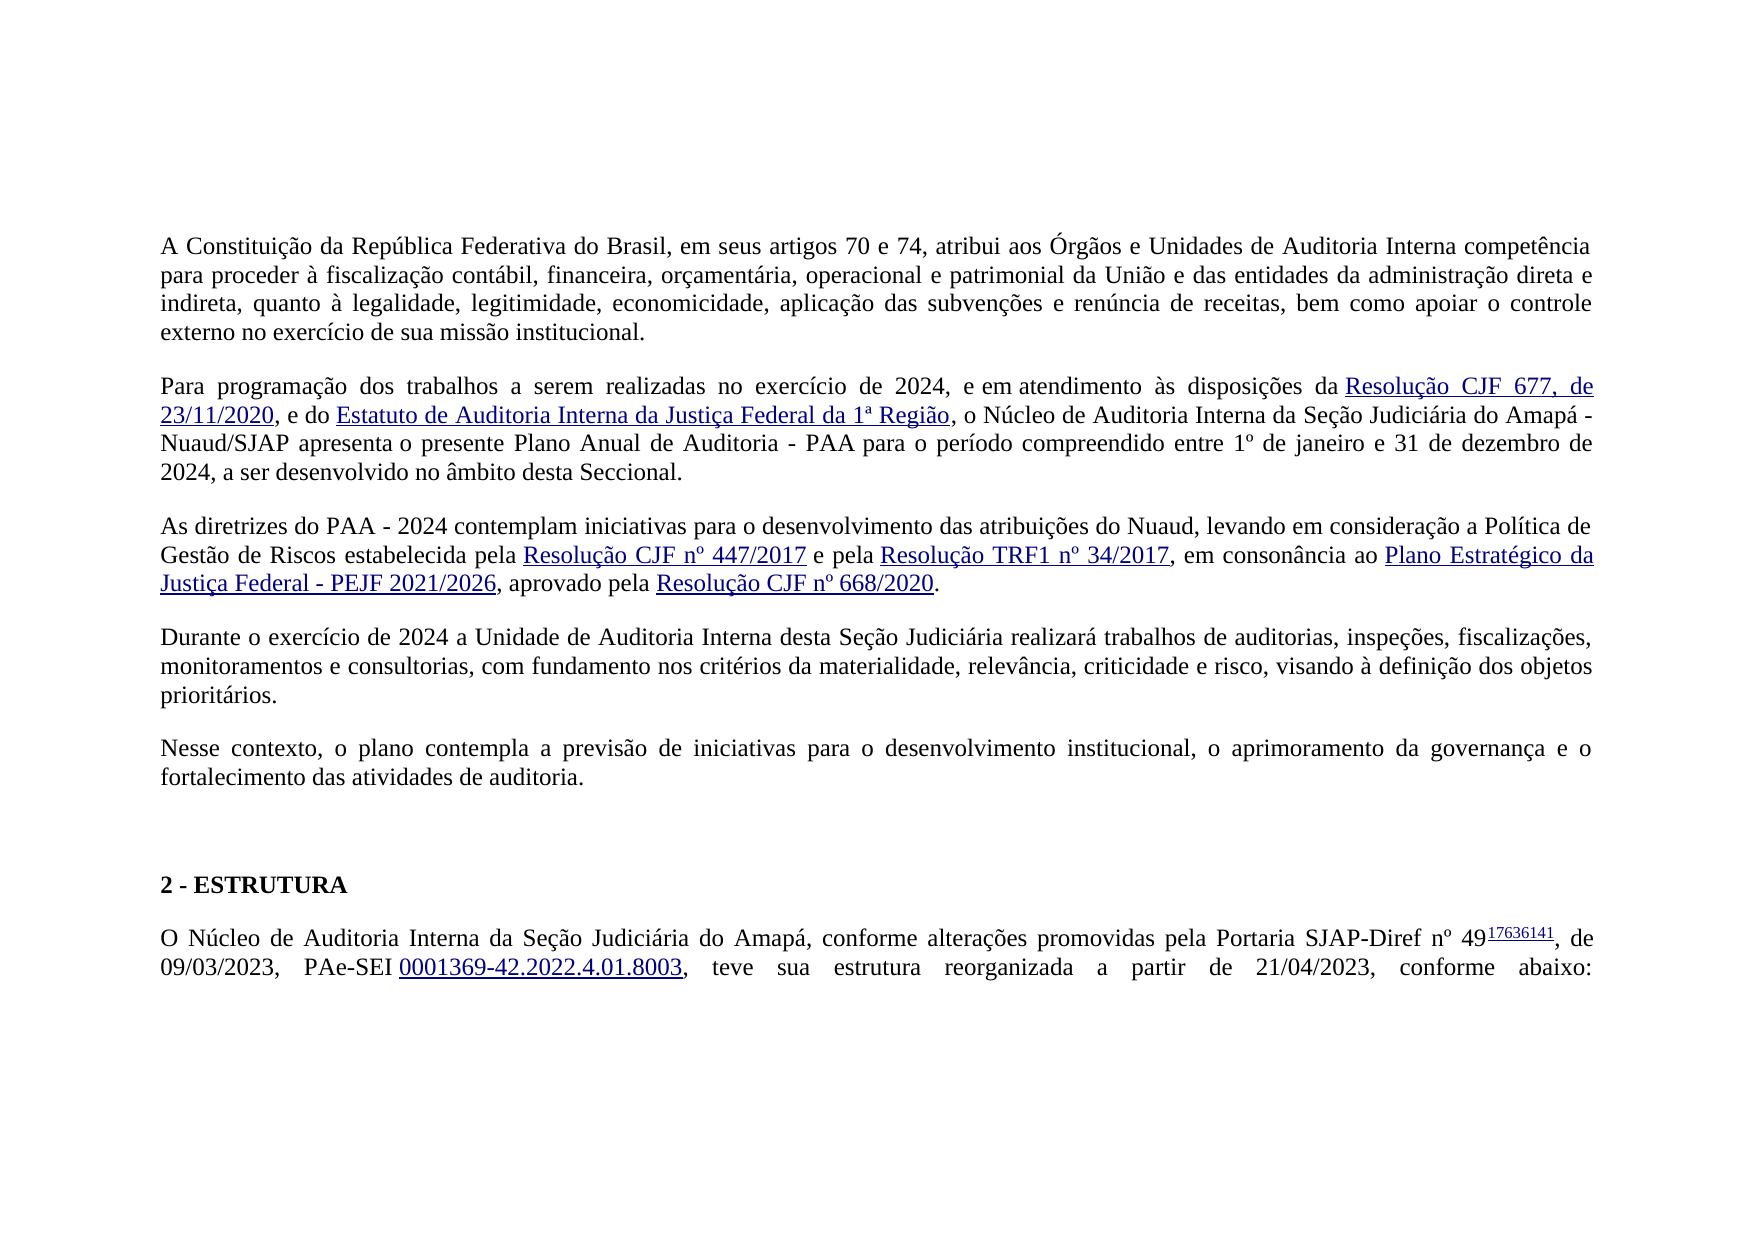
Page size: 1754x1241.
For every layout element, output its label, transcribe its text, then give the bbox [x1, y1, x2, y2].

text Nesse contexto, o plano contempla a previsão de iniciativas para o desenvolvimento institucional, o aprimoramento da governança e o fortalecimento das atividades de auditoria. [160, 733, 1594, 791]
text Para programação dos trabalhos a serem realizadas no exercício de 2024, e em atendimento às disposições da Resolução CJF 677, de 23/11/2020, e do Estatuto de Auditoria Interna da Justiça Federal da 1ª Região, o Núcleo de Auditoria Interna da Seção Judiciária do Amapá - Nuaud/SJAP apresenta o presente Plano Anual de Auditoria - PAA para o período compreendido entre 1º de janeiro e 31 de dezembro de 2024, a ser desenvolvido no âmbito desta Seccional. [160, 371, 1594, 486]
text A Constituição da República Federativa do Brasil, em seus artigos 70 e 74, atribui aos Órgãos e Unidades de Auditoria Interna competência para proceder à fiscalização contábil, financeira, orçamentária, operacional e patrimonial da União e das entidades da administração direta e indireta, quanto à legalidade, legitimidade, economicidade, aplicação das subvenções e renúncia de receitas, bem como apoiar o controle externo no exercício de sua missão institucional. [160, 231, 1594, 346]
text 2 - ESTRUTURA [160, 870, 1594, 898]
text O Núcleo de Auditoria Interna da Seção Judiciária do Amapá, conforme alterações promovidas pela Portaria SJAP-Diref nº 4917636141, de 09/03/2023, PAe-SEI 0001369-42.2022.4.01.8003, teve sua estrutura reorganizada a partir de 21/04/2023, conforme abaixo: [160, 923, 1594, 1010]
text Durante o exercício de 2024 a Unidade de Auditoria Interna desta Seção Judiciária realizará trabalhos de auditorias, inspeções, fiscalizações, monitoramentos e consultorias, com fundamento nos critérios da materialidade, relevância, criticidade e risco, visando à definição dos objetos prioritários. [160, 622, 1594, 708]
text As diretrizes do PAA - 2024 contemplam iniciativas para o desenvolvimento das atribuições do Nuaud, levando em consideração a Política de Gestão de Riscos estabelecida pela Resolução CJF nº 447/2017 e pela Resolução TRF1 nº 34/2017, em consonância ao Plano Estratégico da Justiça Federal - PEJF 2021/2026, aprovado pela Resolução CJF nº 668/2020. [160, 511, 1594, 597]
